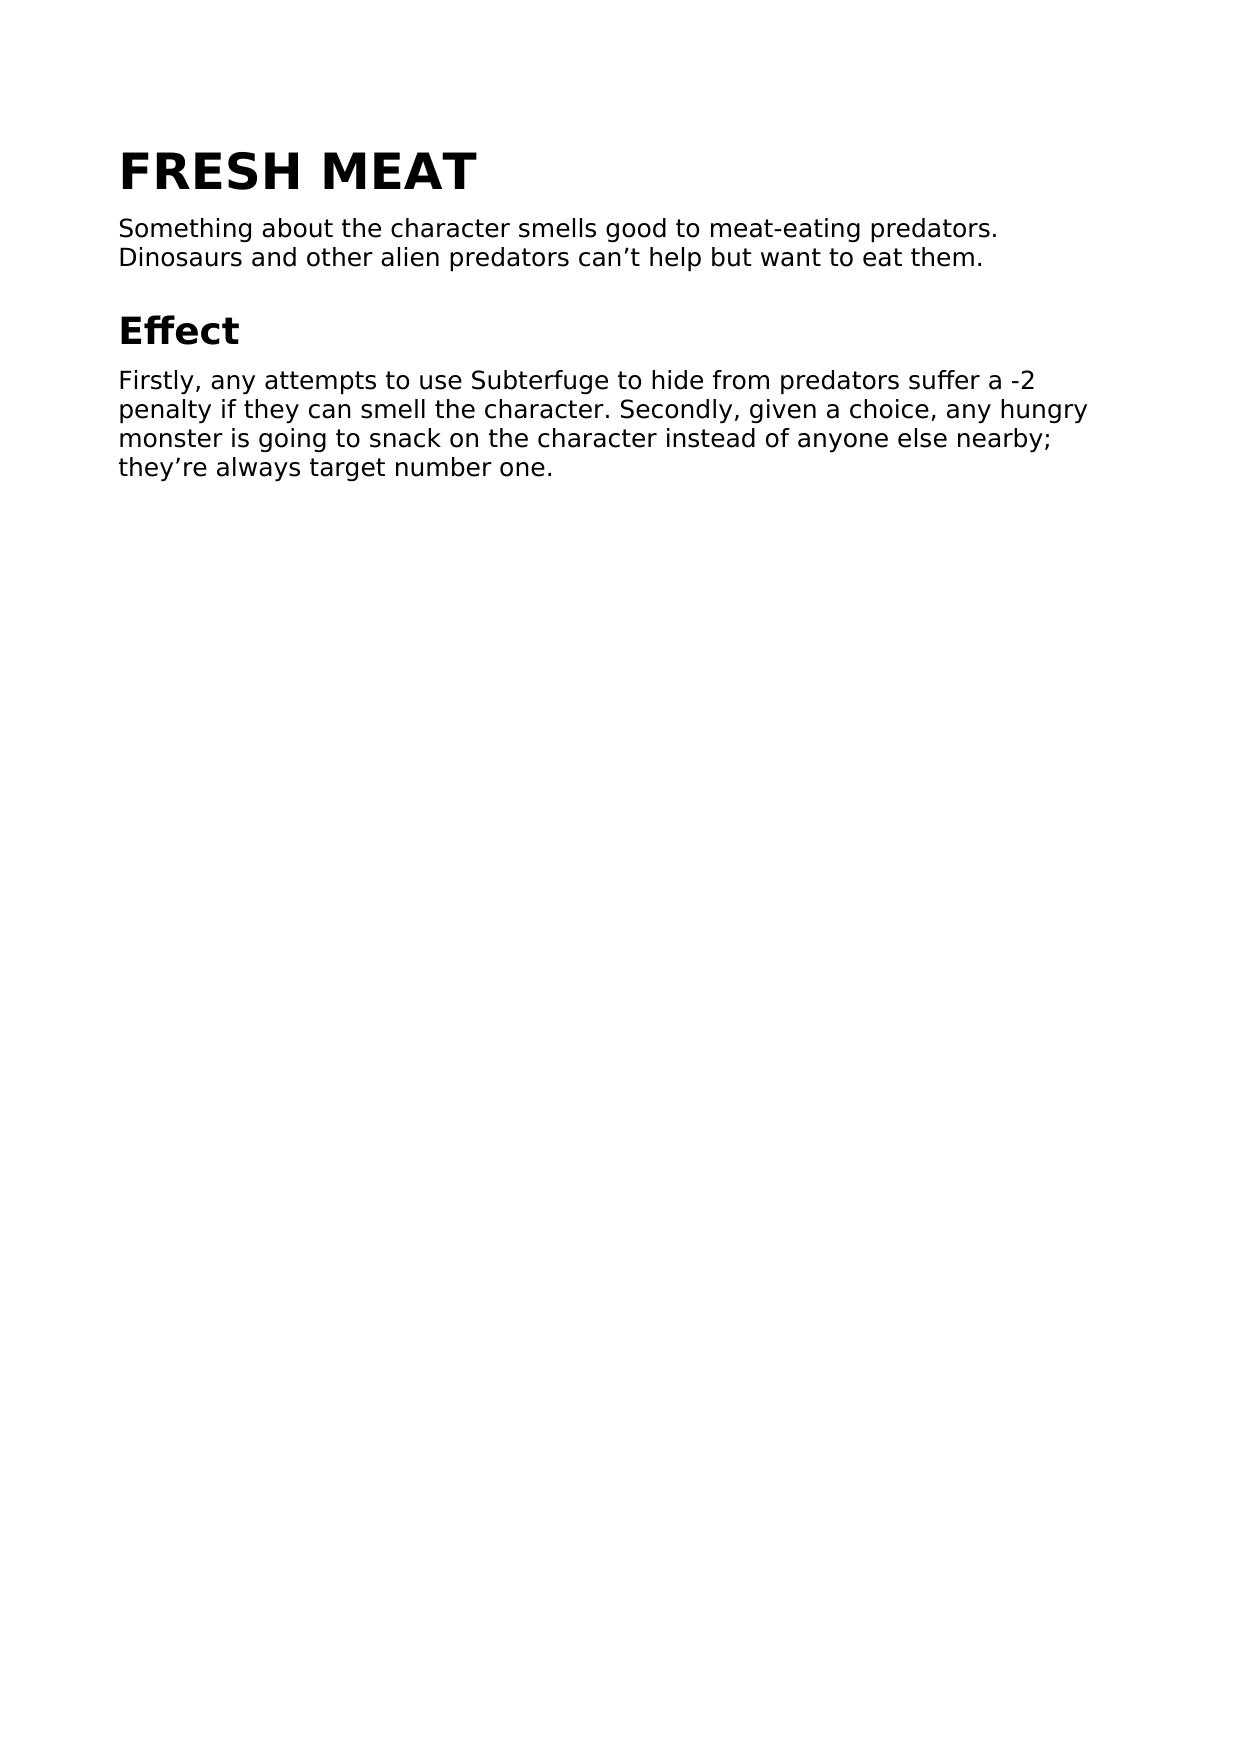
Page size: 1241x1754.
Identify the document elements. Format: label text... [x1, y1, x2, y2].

text Firstly, any attempts to use Subterfuge to hide from predators suffer a -2 penalty if they can smell the character. Secondly, given a choice, any hungry monster is going to snack on the character instead of anyone else nearby; they’re always target number one. [118, 366, 1122, 482]
text Something about the character smells good to meat-eating predators. Dinosaurs and other alien predators can’t help but want to eat them. [118, 214, 1122, 272]
subtitle FRESH MEAT [118, 143, 1122, 201]
subtitle Effect [118, 310, 1122, 353]
